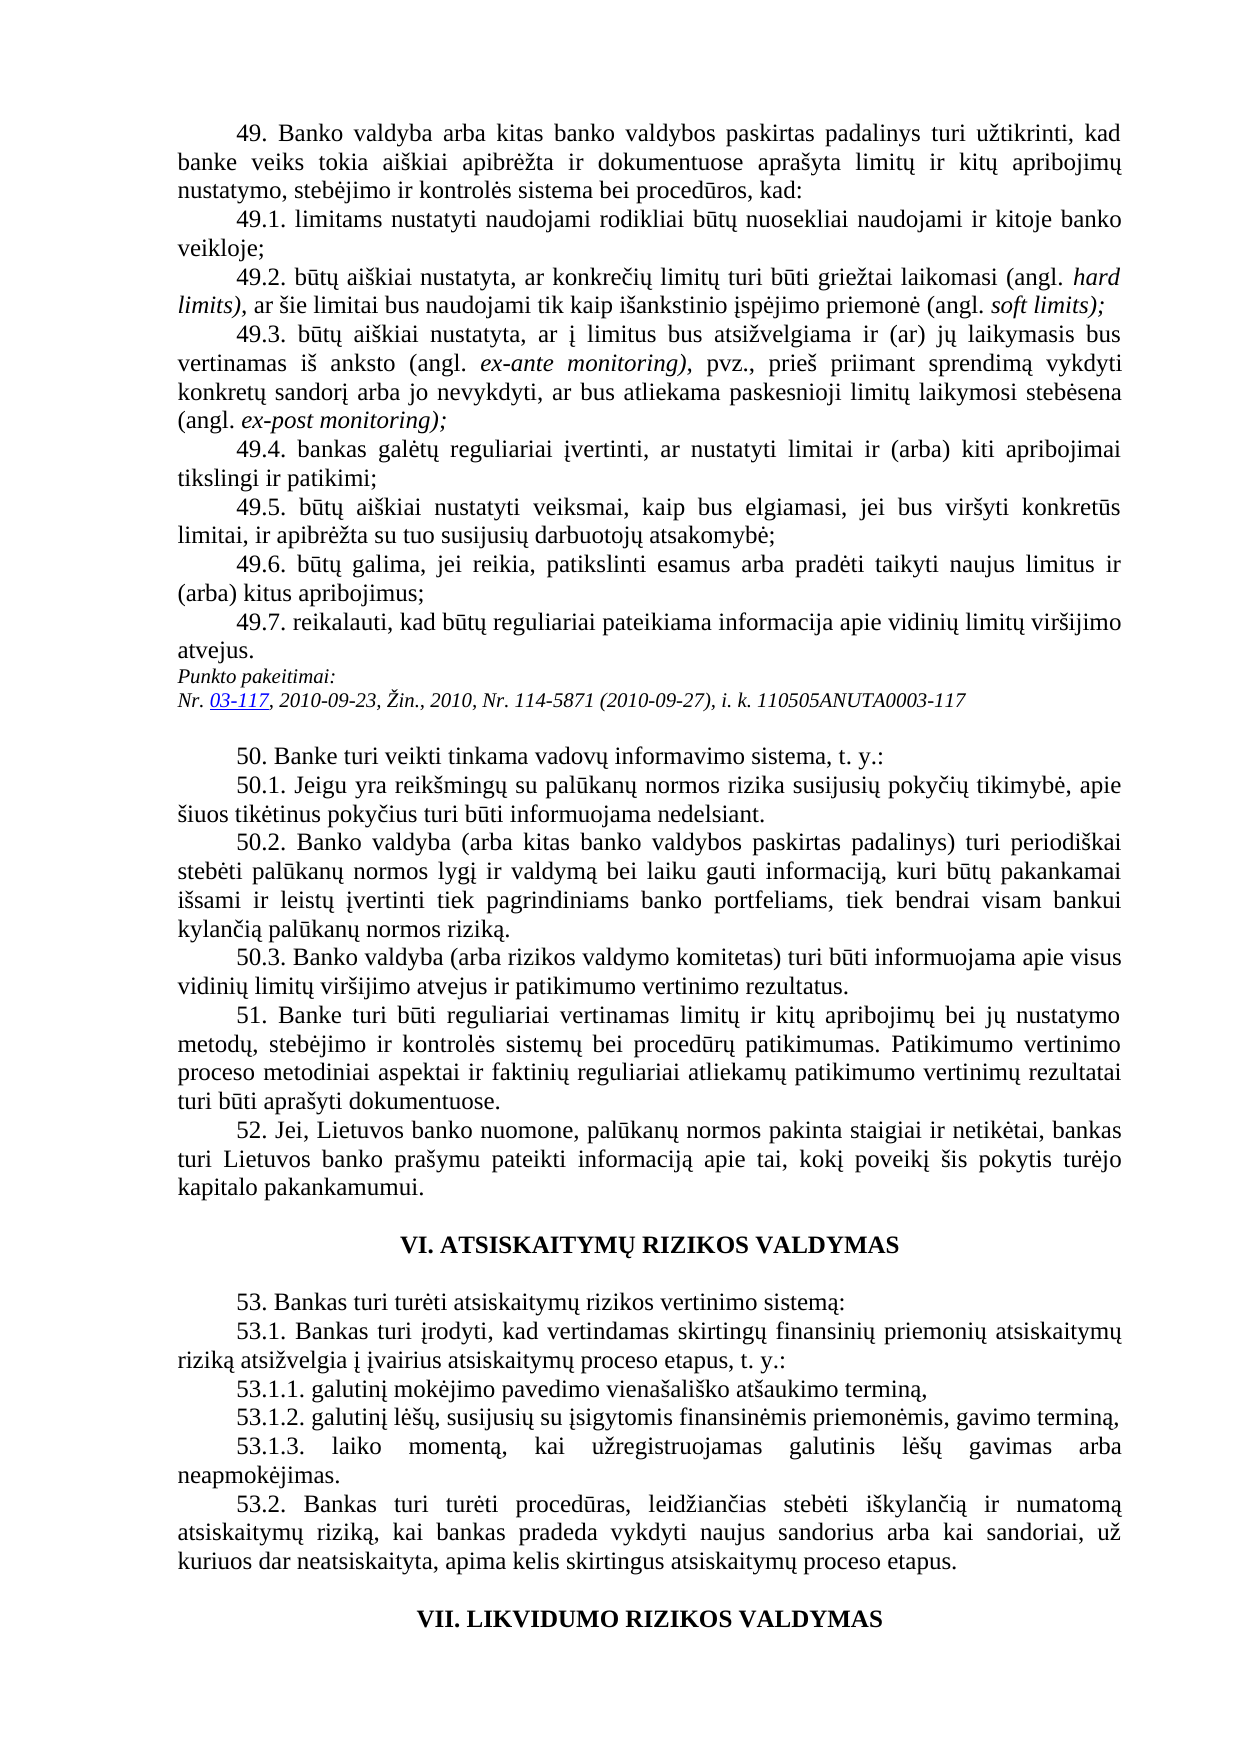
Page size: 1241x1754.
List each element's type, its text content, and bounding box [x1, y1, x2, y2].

text Nr. 03-117, 2010-09-23, Žin., 2010, Nr. 114-5871 (2010-09-27), i. k. 110505ANUTA0003-117 [177, 688, 1122, 712]
text 53.1.2. galutinį lėšų, susijusių su įsigytomis finansinėmis priemonėmis, gavimo terminą, [177, 1402, 1122, 1431]
text 50.1. Jeigu yra reikšmingų su palūkanų normos rizika susijusių pokyčių tikimybė, apie šiuos tikėtinus pokyčius turi būti informuojama nedelsiant. [177, 770, 1122, 827]
text 49.3. būtų aiškiai nustatyta, ar į limitus bus atsižvelgiama ir (ar) jų laikymasis bus vertinamas iš anksto (angl. ex-ante monitoring), pvz., prieš priimant sprendimą vykdyti konkretų sandorį arba jo nevykdyti, ar bus atliekama paskesnioji limitų laikymosi stebėsena (angl. ex-post monitoring); [177, 319, 1122, 434]
text 49.1. limitams nustatyti naudojami rodikliai būtų nuosekliai naudojami ir kitoje banko veikloje; [177, 204, 1122, 262]
text 49.6. būtų galima, jei reikia, patikslinti esamus arba pradėti taikyti naujus limitus ir (arba) kitus apribojimus; [177, 549, 1122, 607]
text VI. ATSISKAITYMŲ RIZIKOS VALDYMAS [177, 1230, 1122, 1259]
text 53. Bankas turi turėti atsiskaitymų rizikos vertinimo sistemą: [177, 1287, 1122, 1316]
text 49. Banko valdyba arba kitas banko valdybos paskirtas padalinys turi užtikrinti, kad banke veiks tokia aiškiai apibrėžta ir dokumentuose aprašyta limitų ir kitų apribojimų nustatymo, stebėjimo ir kontrolės sistema bei procedūros, kad: [177, 118, 1122, 204]
text 53.1.3. laiko momentą, kai užregistruojamas galutinis lėšų gavimas arba neapmokėjimas. [177, 1431, 1122, 1489]
text 51. Banke turi būti reguliariai vertinamas limitų ir kitų apribojimų bei jų nustatymo metodų, stebėjimo ir kontrolės sistemų bei procedūrų patikimumas. Patikimumo vertinimo proceso metodiniai aspektai ir faktinių reguliariai atliekamų patikimumo vertinimų rezultatai turi būti aprašyti dokumentuose. [177, 1000, 1122, 1115]
text Punkto pakeitimai: [177, 664, 1122, 688]
text 53.1.1. galutinį mokėjimo pavedimo vienašališko atšaukimo terminą, [177, 1374, 1122, 1402]
text 49.4. bankas galėtų reguliariai įvertinti, ar nustatyti limitai ir (arba) kiti apribojimai tikslingi ir patikimi; [177, 434, 1122, 492]
text 50. Banke turi veikti tinkama vadovų informavimo sistema, t. y.: [177, 741, 1122, 770]
text 50.2. Banko valdyba (arba kitas banko valdybos paskirtas padalinys) turi periodiškai stebėti palūkanų normos lygį ir valdymą bei laiku gauti informaciją, kuri būtų pakankamai išsami ir leistų įvertinti tiek pagrindiniams banko portfeliams, tiek bendrai visam bankui kylančią palūkanų normos riziką. [177, 827, 1122, 942]
text 52. Jei, Lietuvos banko nuomone, palūkanų normos pakinta staigiai ir netikėtai, bankas turi Lietuvos banko prašymu pateikti informaciją apie tai, kokį poveikį šis pokytis turėjo kapitalo pakankamumui. [177, 1115, 1122, 1201]
text 50.3. Banko valdyba (arba rizikos valdymo komitetas) turi būti informuojama apie visus vidinių limitų viršijimo atvejus ir patikimumo vertinimo rezultatus. [177, 942, 1122, 1000]
text 49.5. būtų aiškiai nustatyti veiksmai, kaip bus elgiamasi, jei bus viršyti konkretūs limitai, ir apibrėžta su tuo susijusių darbuotojų atsakomybė; [177, 492, 1122, 549]
text VII. LIKVIDUMO RIZIKOS VALDYMAS [177, 1604, 1122, 1632]
text 49.7. reikalauti, kad būtų reguliariai pateikiama informacija apie vidinių limitų viršijimo atvejus. [177, 607, 1122, 664]
text 53.2. Bankas turi turėti procedūras, leidžiančias stebėti iškylančią ir numatomą atsiskaitymų riziką, kai bankas pradeda vykdyti naujus sandorius arba kai sandoriai, už kuriuos dar neatsiskaityta, apima kelis skirtingus atsiskaitymų proceso etapus. [177, 1489, 1122, 1575]
text 49.2. būtų aiškiai nustatyta, ar konkrečių limitų turi būti griežtai laikomasi (angl. hard limits), ar šie limitai bus naudojami tik kaip išankstinio įspėjimo priemonė (angl. soft limits); [177, 262, 1122, 319]
text 53.1. Bankas turi įrodyti, kad vertindamas skirtingų finansinių priemonių atsiskaitymų riziką atsižvelgia į įvairius atsiskaitymų proceso etapus, t. y.: [177, 1316, 1122, 1374]
